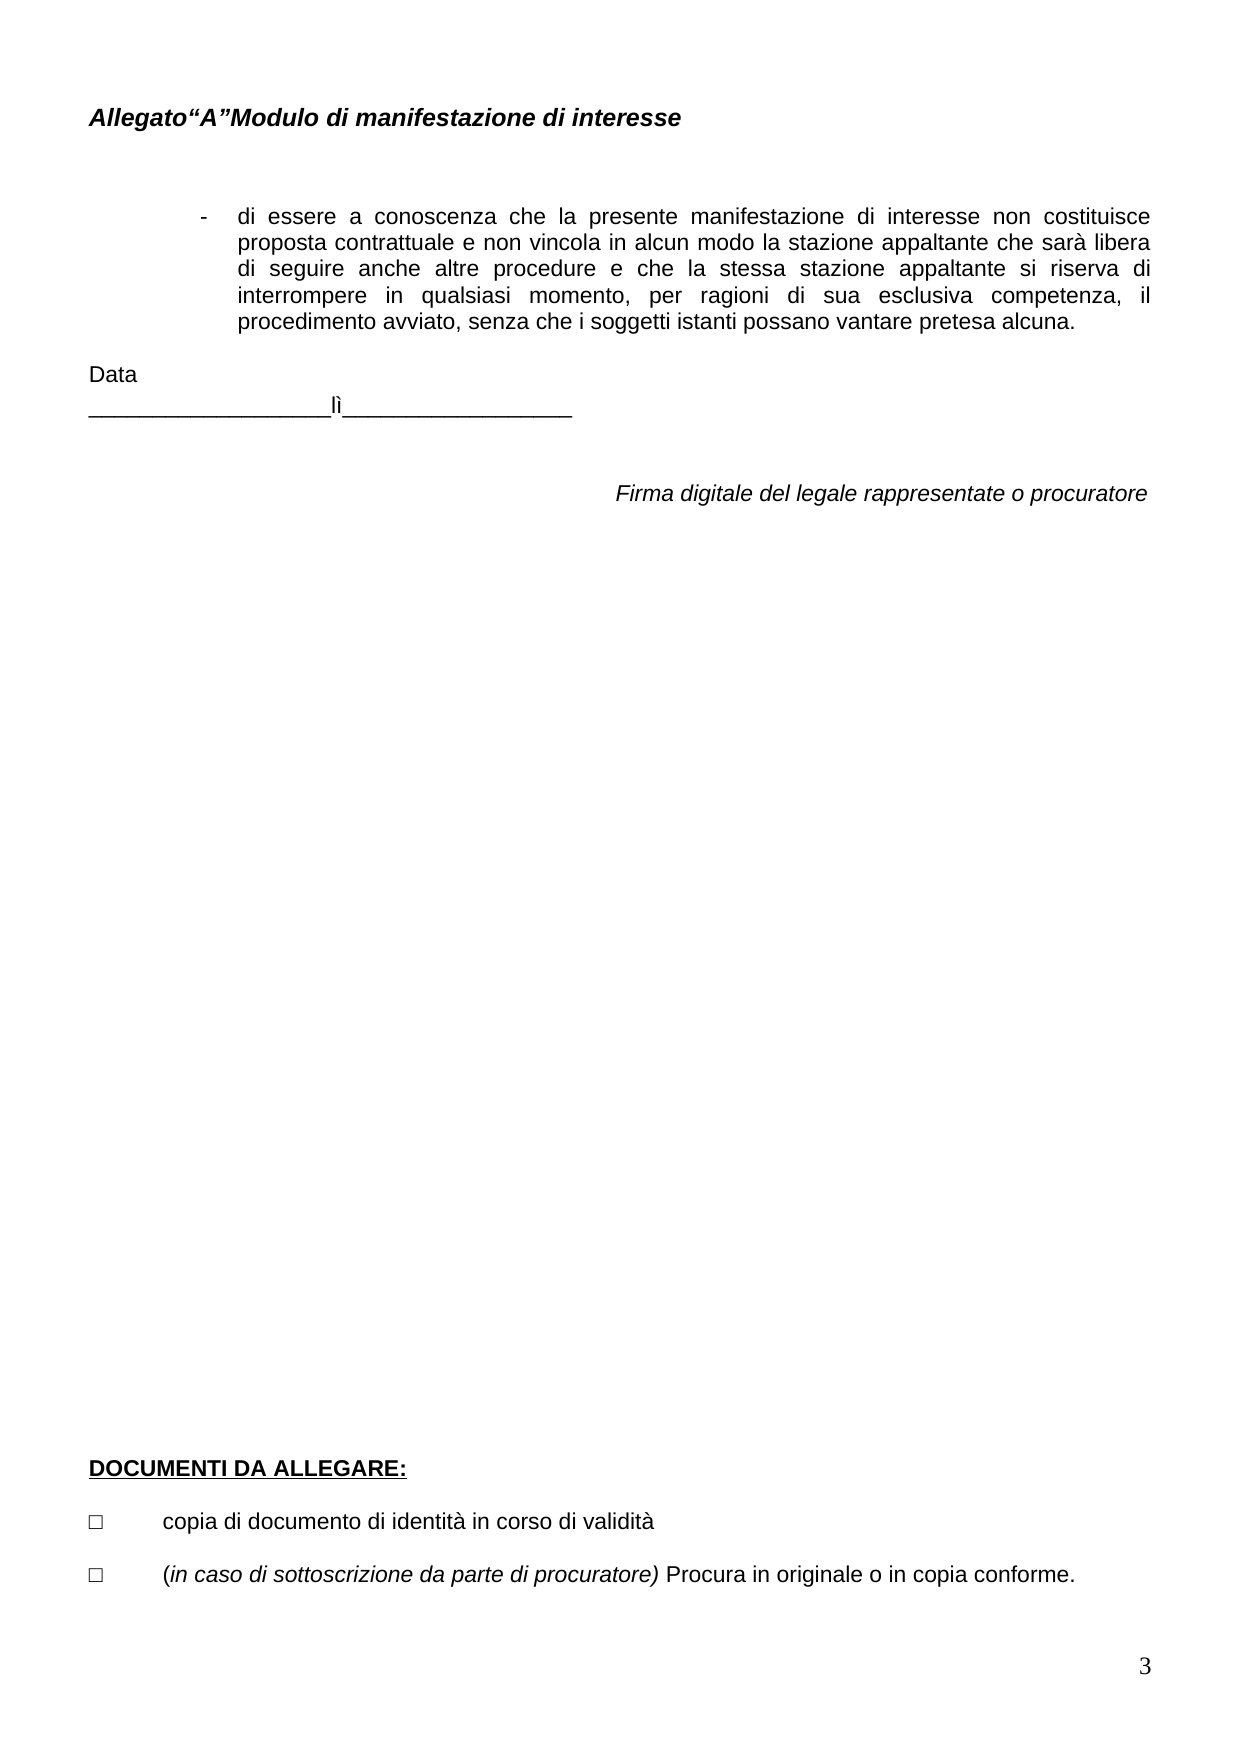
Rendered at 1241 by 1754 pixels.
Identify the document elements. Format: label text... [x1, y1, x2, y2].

list di essere a conoscenza che la presente manifestazione di interesse non costituisce proposta contrattuale e non vincola in alcun modo la stazione appaltante che sarà libera di seguire anche altre procedure e che la stessa stazione appaltante si riserva di interrompere in qualsiasi momento, per ragioni di sua esclusiva competenza, il procedimento avviato, senza che i soggetti istanti possano vantare pretesa alcuna. [200, 203, 1152, 334]
text Data [89, 361, 1152, 387]
text ___________________lì__________________ [89, 387, 1152, 421]
text DOCUMENTI DA ALLEGARE: [89, 1455, 1152, 1482]
text Firma digitale del legale rappresentate o procuratore [614, 480, 1152, 507]
text □ copia di documento di identità in corso di validità [89, 1508, 1152, 1534]
text □ (in caso di sottoscrizione da parte di procuratore) Procura in originale o in copia conforme. [89, 1561, 1152, 1587]
